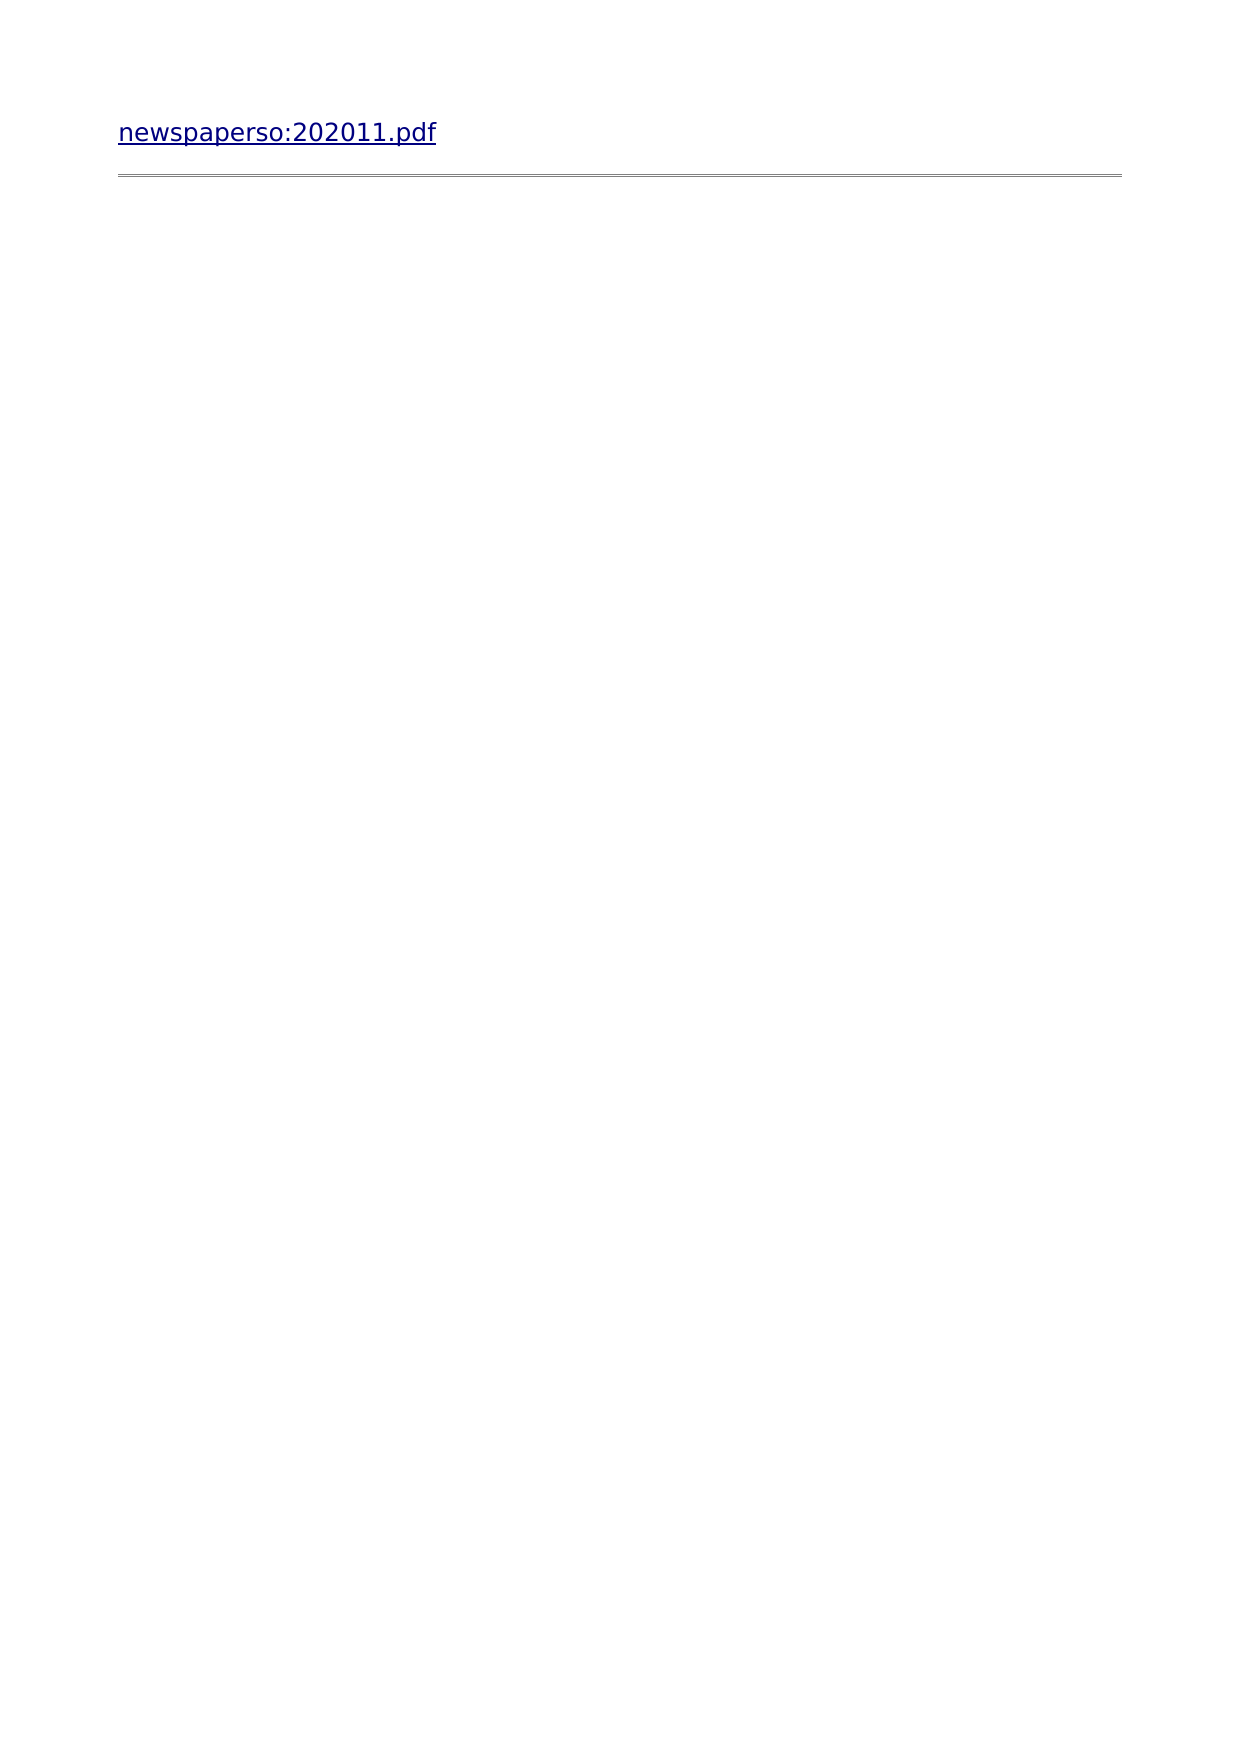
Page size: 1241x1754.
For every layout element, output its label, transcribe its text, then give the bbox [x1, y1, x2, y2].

text newspaperso:202011.pdf [118, 118, 1122, 147]
